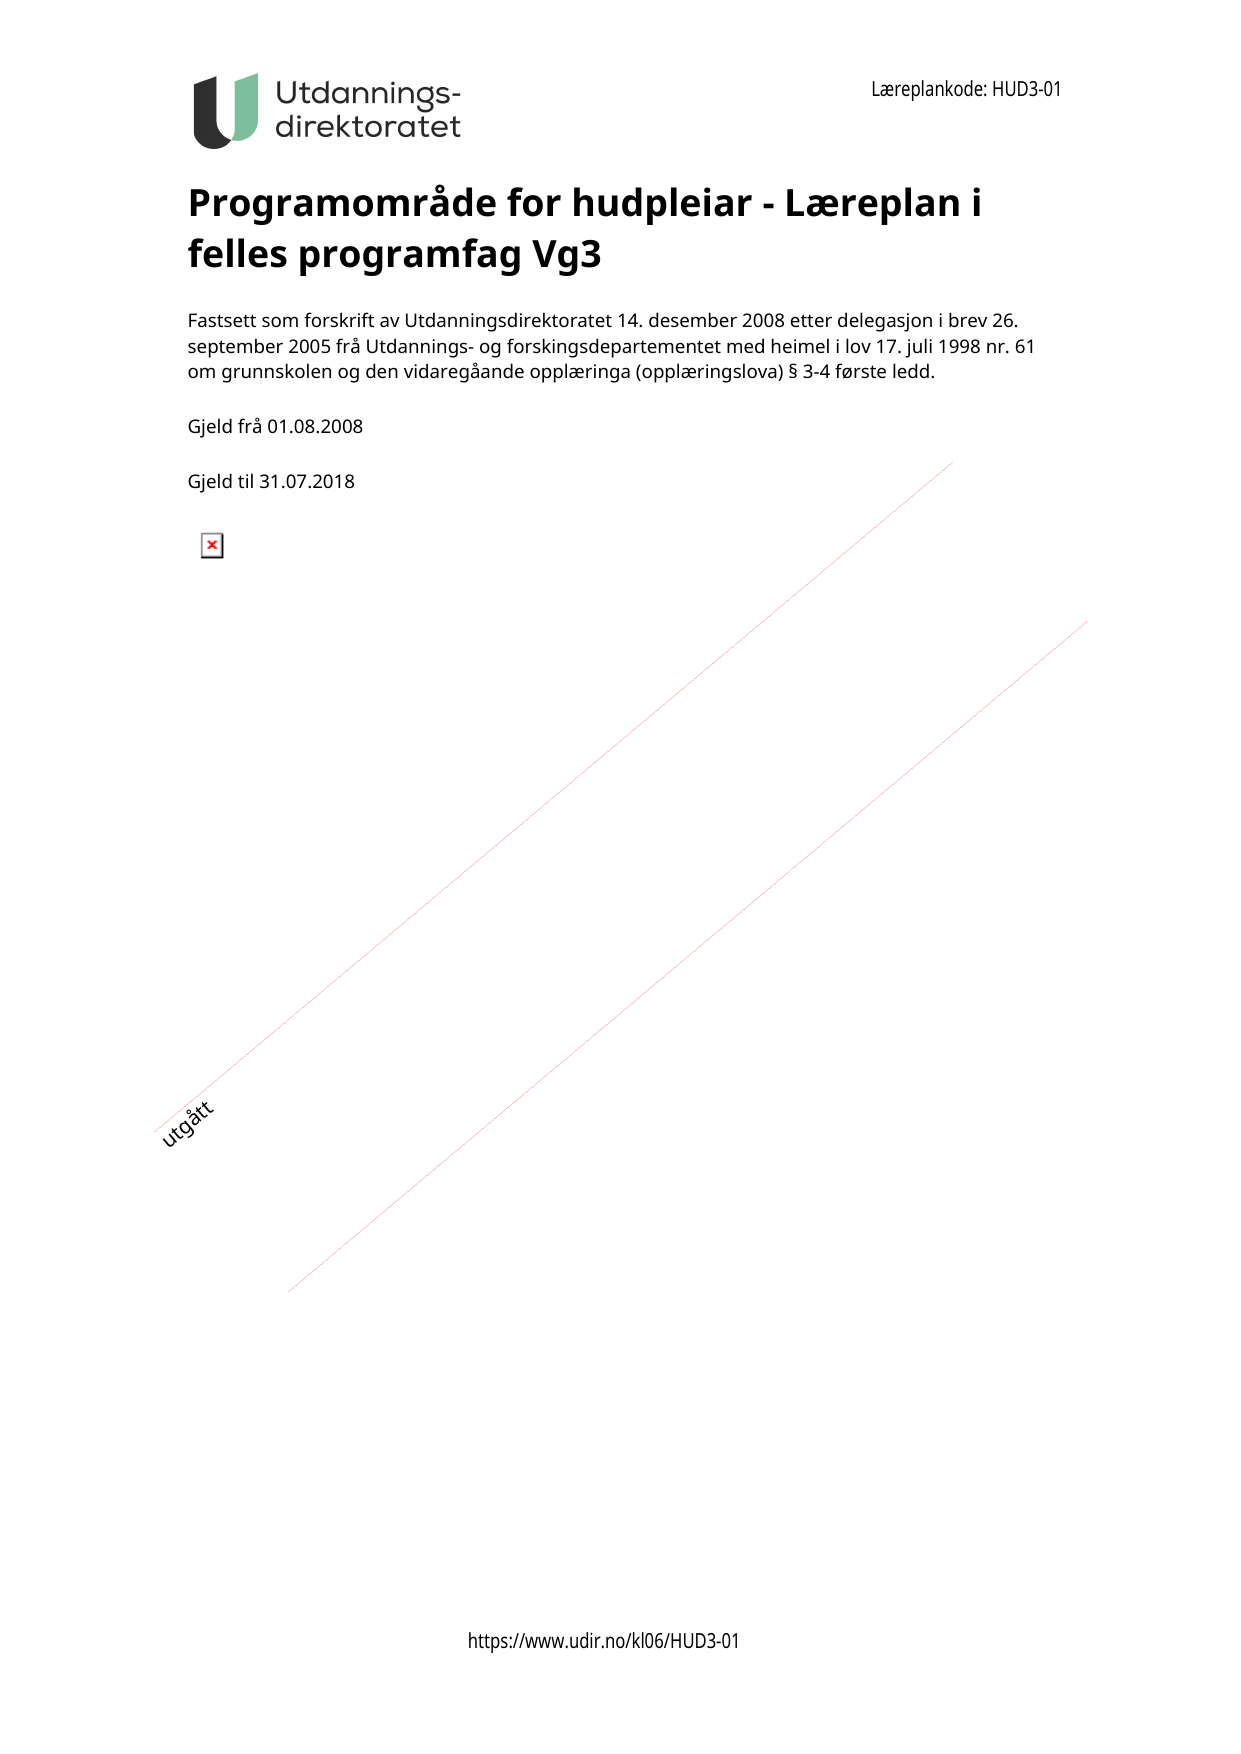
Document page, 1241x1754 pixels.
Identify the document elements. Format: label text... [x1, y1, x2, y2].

picture [187, 522, 238, 573]
text Fastsett som forskrift av Utdanningsdirektoratet 14. desember 2008 etter delegasjon i brev 26. september 2005 frå Utdannings- og forskingsdepartementet med heimel i lov 17. juli 1998 nr. 61 om grunnskolen og den vidaregåande opplæringa (opplæringslova) § 3-4 første ledd. [936, 308, 1053, 384]
text Gjeld frå 01.08.2008 [368, 413, 1053, 439]
subtitle Programområde for hudpleiar - Læreplan i felles programfag Vg3 [187, 176, 1053, 278]
text Gjeld til 31.07.2018 [360, 468, 944, 493]
text Gjeld til 31.07.2018 [917, 468, 1053, 493]
picture [193, 73, 461, 149]
